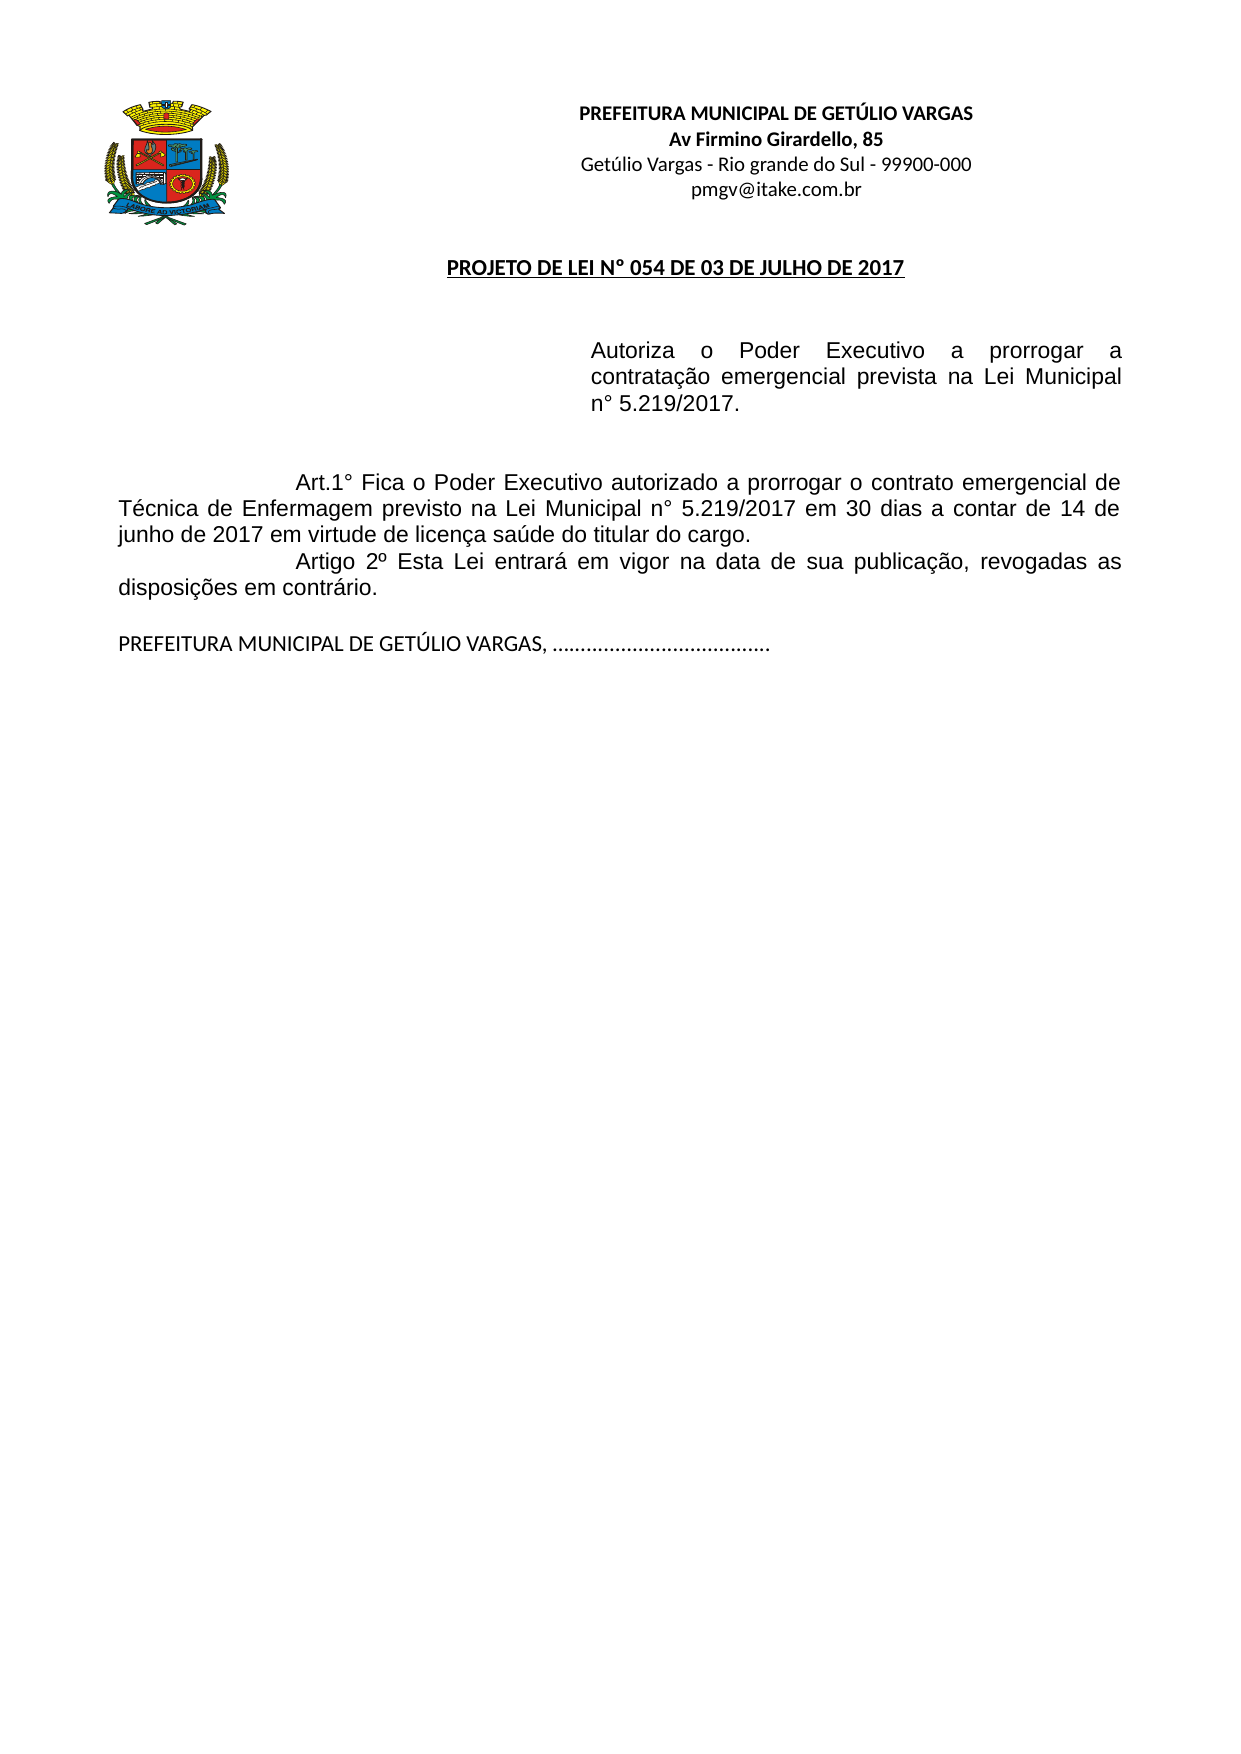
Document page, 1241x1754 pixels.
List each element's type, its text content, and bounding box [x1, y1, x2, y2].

text Autoriza o Poder Executivo a prorrogar a contratação emergencial prevista na Lei Municipal n° 5.219/2017. [591, 337, 1122, 416]
text Art.1° Fica o Poder Executivo autorizado a prorrogar o contrato emergencial de Técnica de Enfermagem previsto na Lei Municipal n° 5.219/2017 em 30 dias a contar de 14 de junho de 2017 em virtude de licença saúde do titular do cargo. [118, 469, 1122, 548]
text PROJETO DE LEI Nº 054 DE 03 DE JULHO DE 2017 [236, 253, 1115, 281]
text PREFEITURA MUNICIPAL DE GETÚLIO VARGAS, …................................... [118, 629, 1122, 657]
text Artigo 2º Esta Lei entrará em vigor na data de sua publicação, revogadas as disposições em contrário. [118, 548, 1122, 601]
